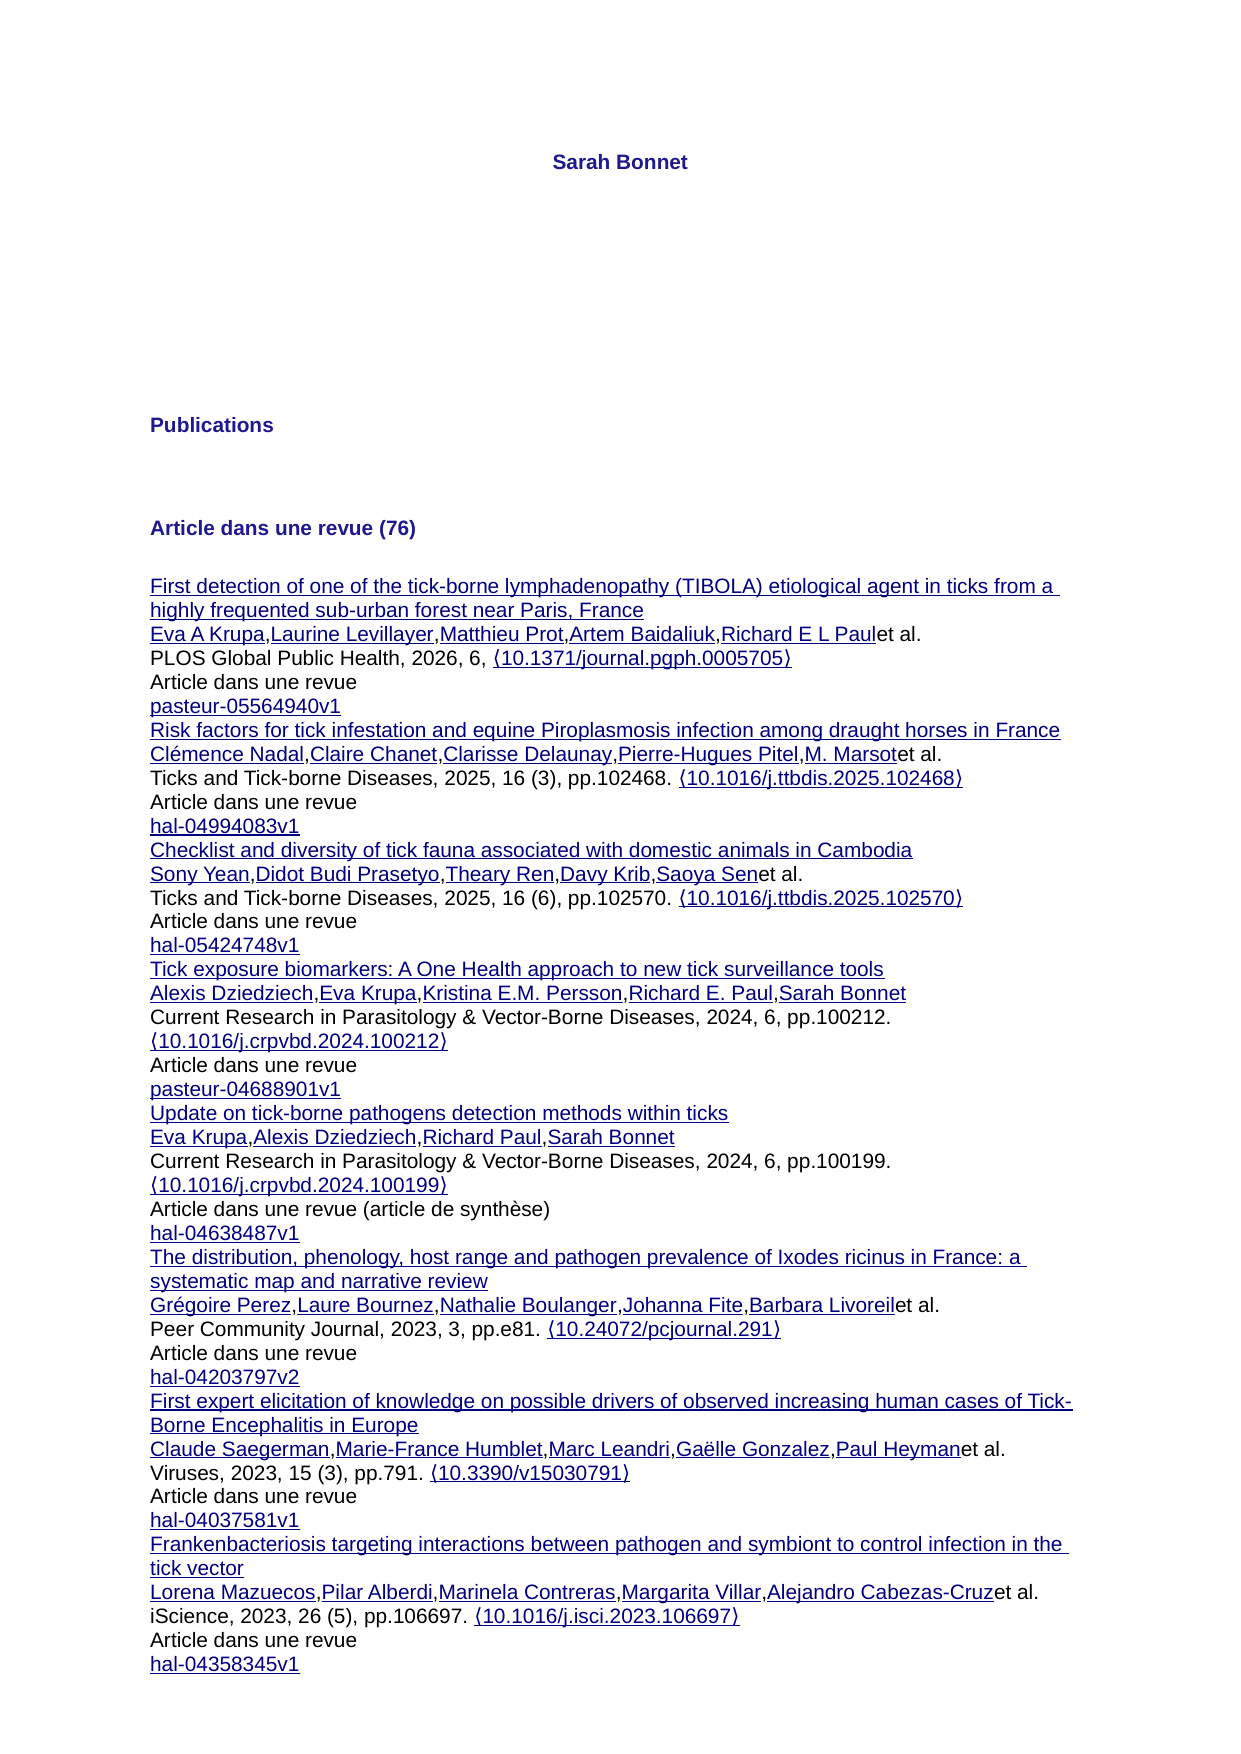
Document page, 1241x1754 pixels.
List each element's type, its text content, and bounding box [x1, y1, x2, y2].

table_cell The distribution, phenology, host range and pathogen prevalence of Ixodes ricinus in France: a systematic map and narrative review Grégoire Perez,Laure Bournez,Nathalie Boulanger,Johanna Fite,Barbara Livoreilet al. Peer Community Journal, 2023, 3, pp.e81. ⟨10.24072/pcjournal.291⟩ Article dans une revue hal-04203797v2 [150, 1245, 1090, 1388]
table_cell Risk factors for tick infestation and equine Piroplasmosis infection among draught horses in France Clémence Nadal,Claire Chanet,Clarisse Delaunay,Pierre-Hugues Pitel,M. Marsotet al. Ticks and Tick-borne Diseases, 2025, 16 (3), pp.102468. ⟨10.1016/j.ttbdis.2025.102468⟩ Article dans une revue hal-04994083v1 [150, 718, 1090, 837]
subtitle Sarah Bonnet [150, 150, 1090, 174]
table_cell Checklist and diversity of tick fauna associated with domestic animals in Cambodia Sony Yean,Didot Budi Prasetyo,Theary Ren,Davy Krib,Saoya Senet al. Ticks and Tick-borne Diseases, 2025, 16 (6), pp.102570. ⟨10.1016/j.ttbdis.2025.102570⟩ Article dans une revue hal-05424748v1 [150, 838, 1090, 957]
subtitle Publications [150, 412, 1090, 436]
table_cell First expert elicitation of knowledge on possible drivers of observed increasing human cases of Tick-Borne Encephalitis in Europe Claude Saegerman,Marie-France Humblet,Marc Leandri,Gaëlle Gonzalez,Paul Heymanet al. Viruses, 2023, 15 (3), pp.791. ⟨10.3390/v15030791⟩ Article dans une revue hal-04037581v1 [150, 1389, 1090, 1532]
subtitle Article dans une revue (76) [150, 516, 1090, 539]
table_cell Tick exposure biomarkers: A One Health approach to new tick surveillance tools Alexis Dziedziech,Eva Krupa,Kristina E.M. Persson,Richard E. Paul,Sarah Bonnet Current Research in Parasitology & Vector-Borne Diseases, 2024, 6, pp.100212. ⟨10.1016/j.crpvbd.2024.100212⟩ Article dans une revue pasteur-04688901v1 [150, 957, 1090, 1101]
table_header First detection of one of the tick-borne lymphadenopathy (TIBOLA) etiological agent in ticks from a highly frequented sub-urban forest near Paris, France Eva A Krupa,Laurine Levillayer,Matthieu Prot,Artem Baidaliuk,Richard E L Paulet al. PLOS Global Public Health, 2026, 6, ⟨10.1371/journal.pgph.0005705⟩ Article dans une revue pasteur-05564940v1 [150, 574, 1090, 718]
table_cell Update on tick-borne pathogens detection methods within ticks Eva Krupa,Alexis Dziedziech,Richard Paul,Sarah Bonnet Current Research in Parasitology & Vector-Borne Diseases, 2024, 6, pp.100199. ⟨10.1016/j.crpvbd.2024.100199⟩ Article dans une revue (article de synthèse) hal-04638487v1 [150, 1101, 1090, 1245]
table_cell Frankenbacteriosis targeting interactions between pathogen and symbiont to control infection in the tick vector Lorena Mazuecos,Pilar Alberdi,Marinela Contreras,Margarita Villar,Alejandro Cabezas-Cruzet al. iScience, 2023, 26 (5), pp.106697. ⟨10.1016/j.isci.2023.106697⟩ Article dans une revue hal-04358345v1 [150, 1532, 1090, 1676]
